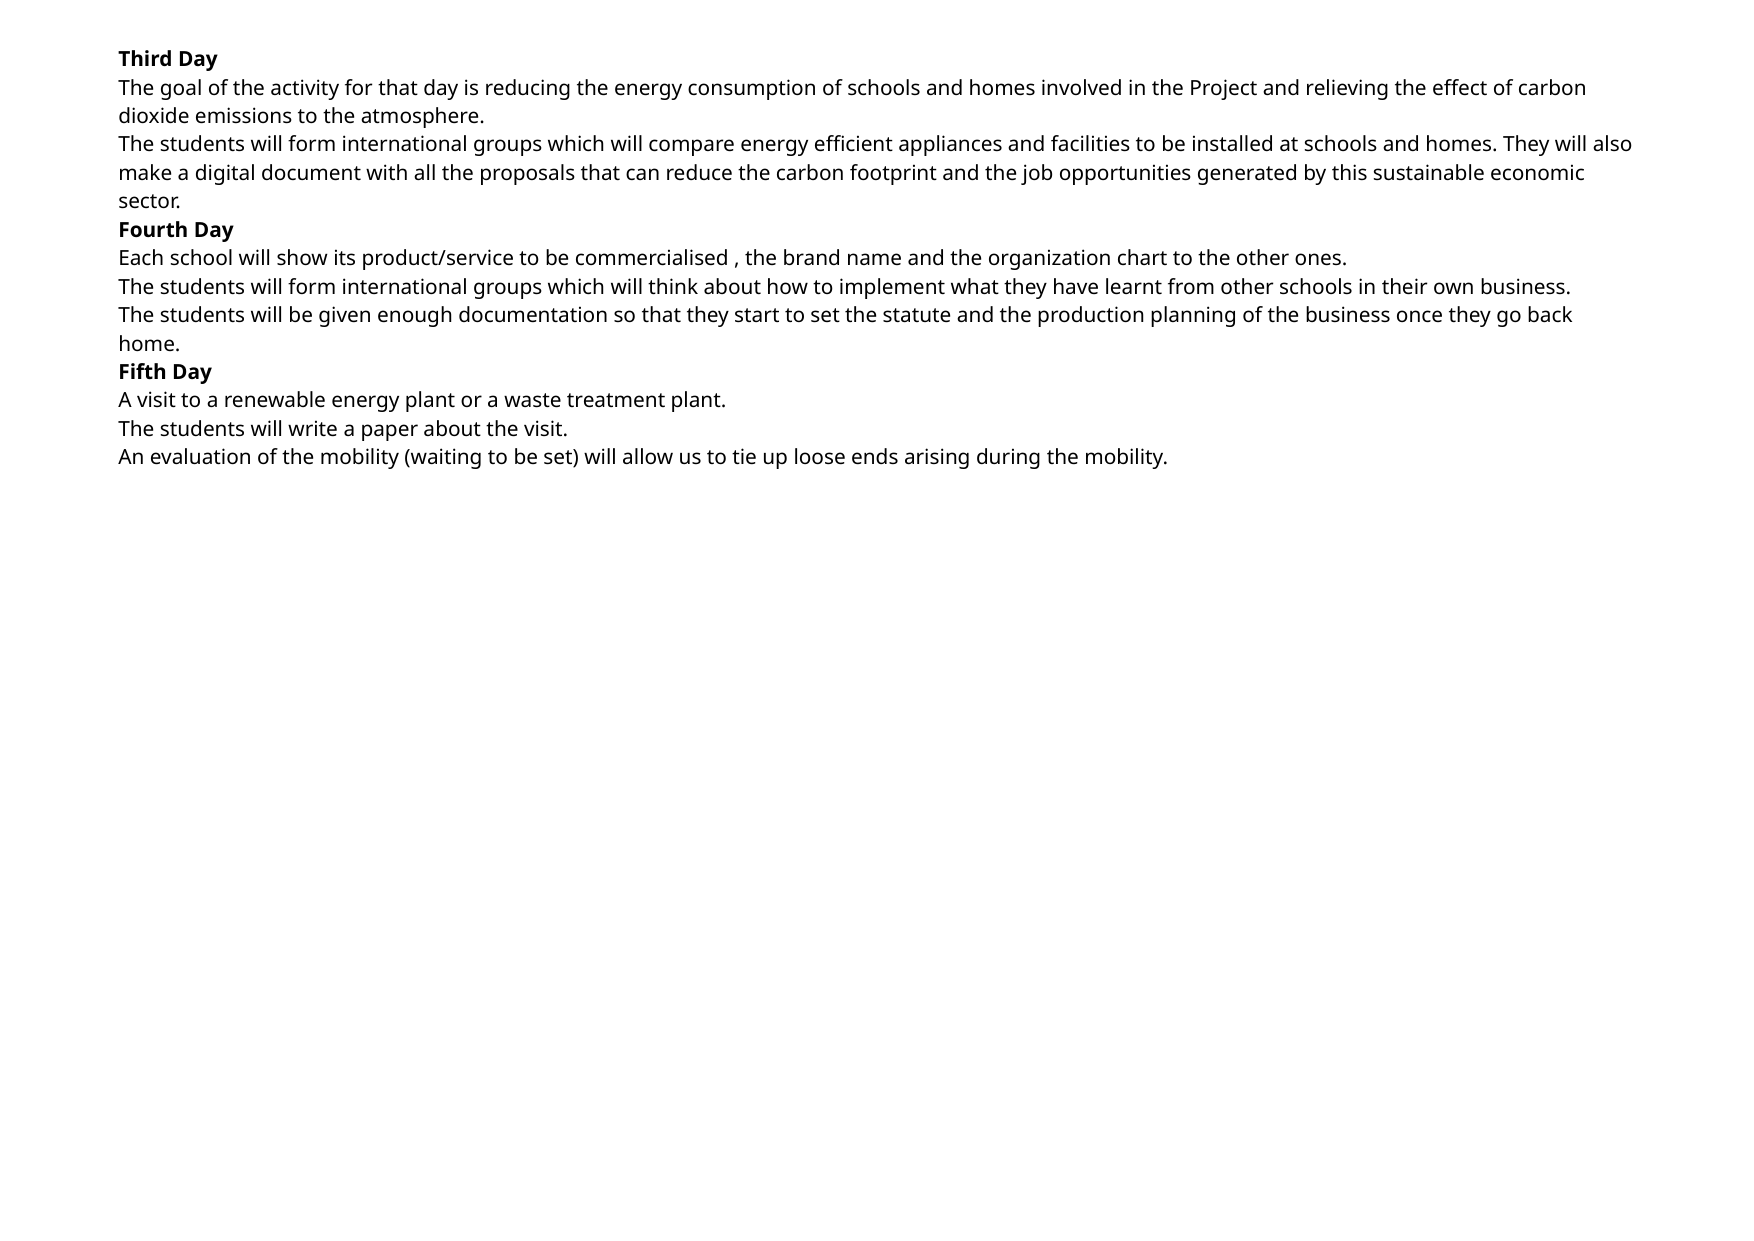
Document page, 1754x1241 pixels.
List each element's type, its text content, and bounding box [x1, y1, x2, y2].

text The students will form international groups which will compare energy efficient appliances and facilities to be installed at schools and homes. They will also make a digital document with all the proposals that can reduce the carbon footprint and the job opportunities generated by this sustainable economic sector. [118, 129, 1636, 215]
text The students will write a paper about the visit. [118, 414, 1636, 442]
text The students will form international groups which will think about how to implement what they have learnt from other schools in their own business. [118, 272, 1636, 300]
text An evaluation of the mobility (waiting to be set) will allow us to tie up loose ends arising during the mobility. [118, 442, 1636, 471]
text A visit to a renewable energy plant or a waste treatment plant. [118, 386, 1636, 414]
text The goal of the activity for that day is reducing the energy consumption of schools and homes involved in the Project and relieving the effect of carbon dioxide emissions to the atmosphere. [118, 73, 1636, 129]
text Each school will show its product/service to be commercialised , the brand name and the organization chart to the other ones. [118, 243, 1636, 272]
text Fifth Day [118, 357, 1636, 386]
text Fourth Day [118, 215, 1636, 243]
text The students will be given enough documentation so that they start to set the statute and the production planning of the business once they go back home. [118, 300, 1636, 357]
text Third Day [118, 44, 1636, 73]
